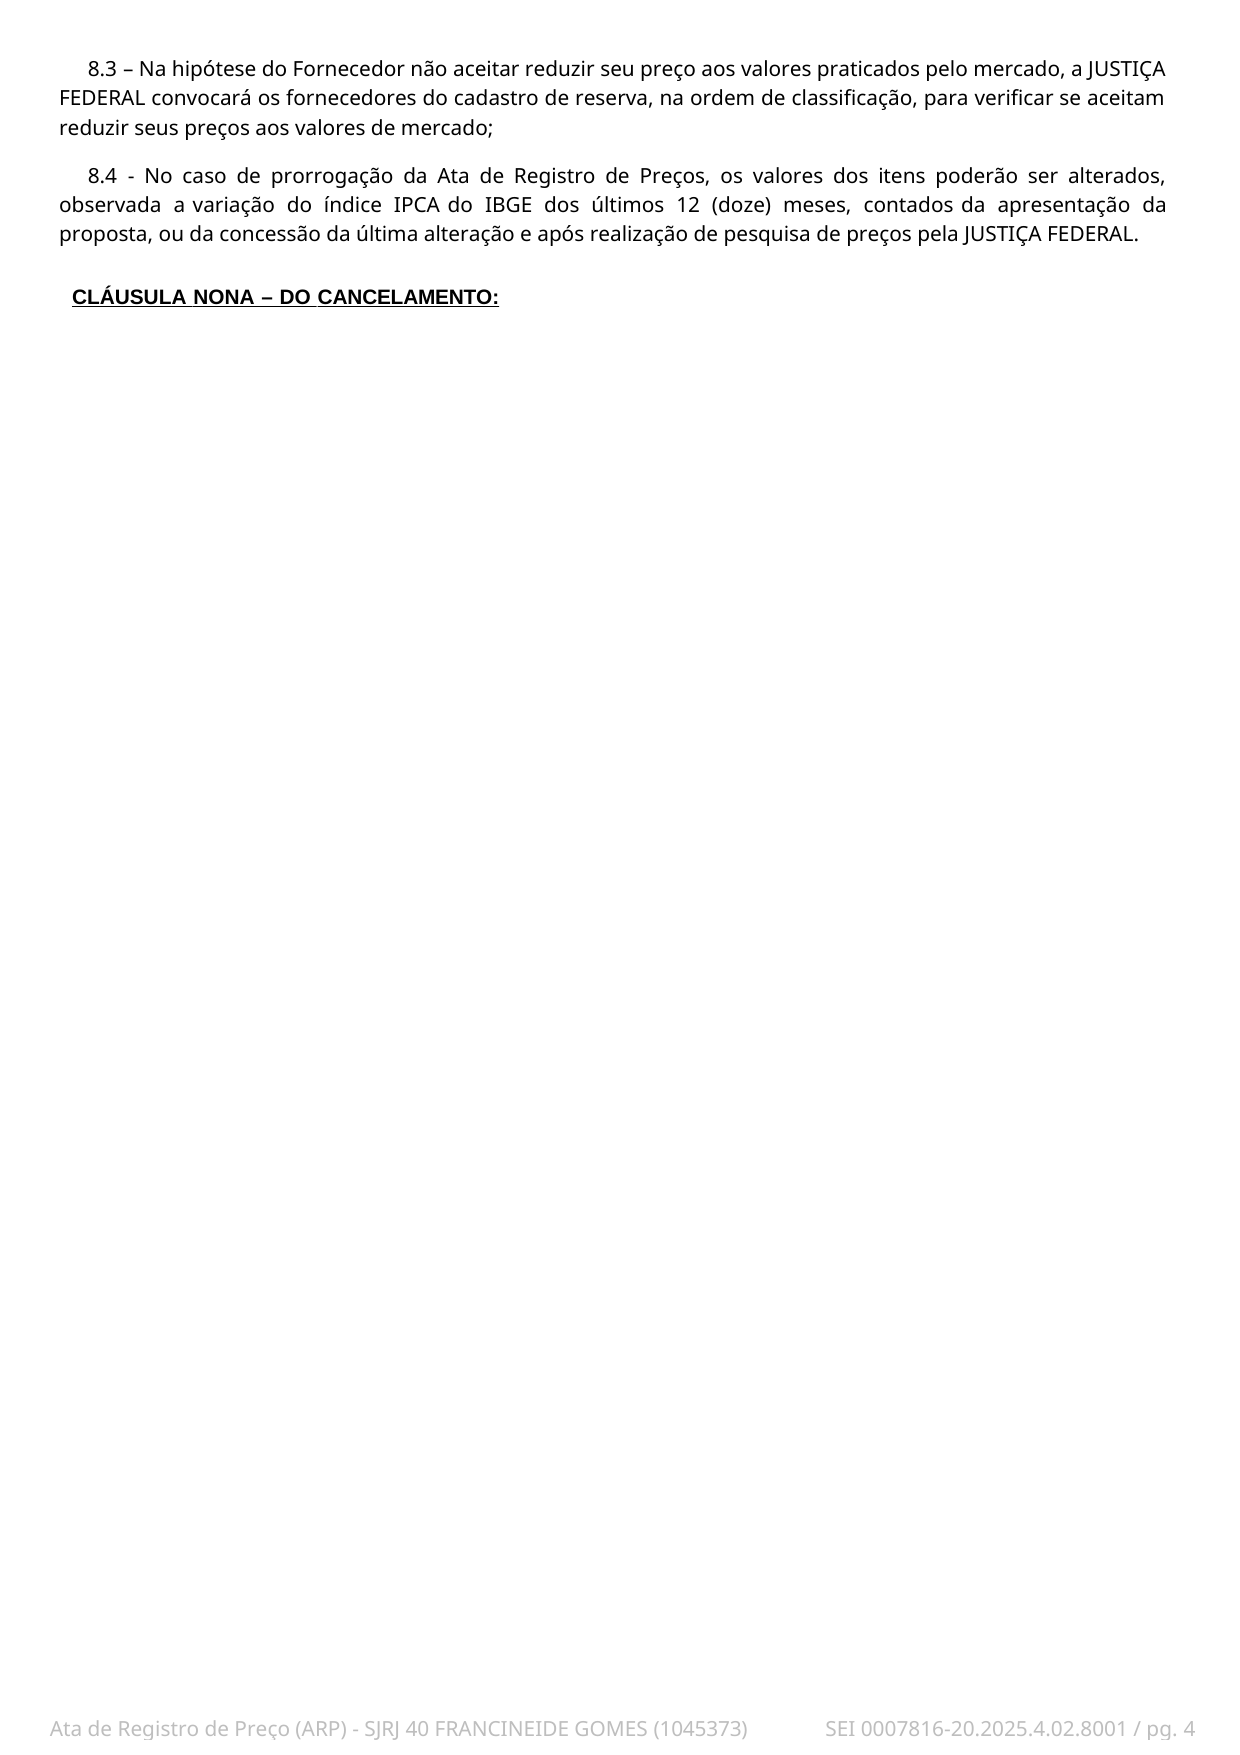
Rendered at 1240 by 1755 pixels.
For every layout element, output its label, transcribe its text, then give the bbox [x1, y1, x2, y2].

subtitle CLÁUSULA NONA – DO CANCELAMENTO: [72, 285, 1181, 309]
list – Na hipótese do Fornecedor não aceitar reduzir seu preço aos valores praticados pelo mercado, a JUSTIÇA FEDERAL convocará os fornecedores do cadastro de reserva, na ordem de classificação, para verificar se aceitam reduzir seus preços aos valores de mercado; [59, 54, 1167, 141]
list - No caso de prorrogação da Ata de Registro de Preços, os valores dos itens poderão ser alterados, observada a variação do índice IPCA do IBGE dos últimos 12 (doze) meses, contados da apresentação da proposta, ou da concessão da última alteração e após realização de pesquisa de preços pela JUSTIÇA FEDERAL. [59, 161, 1168, 248]
